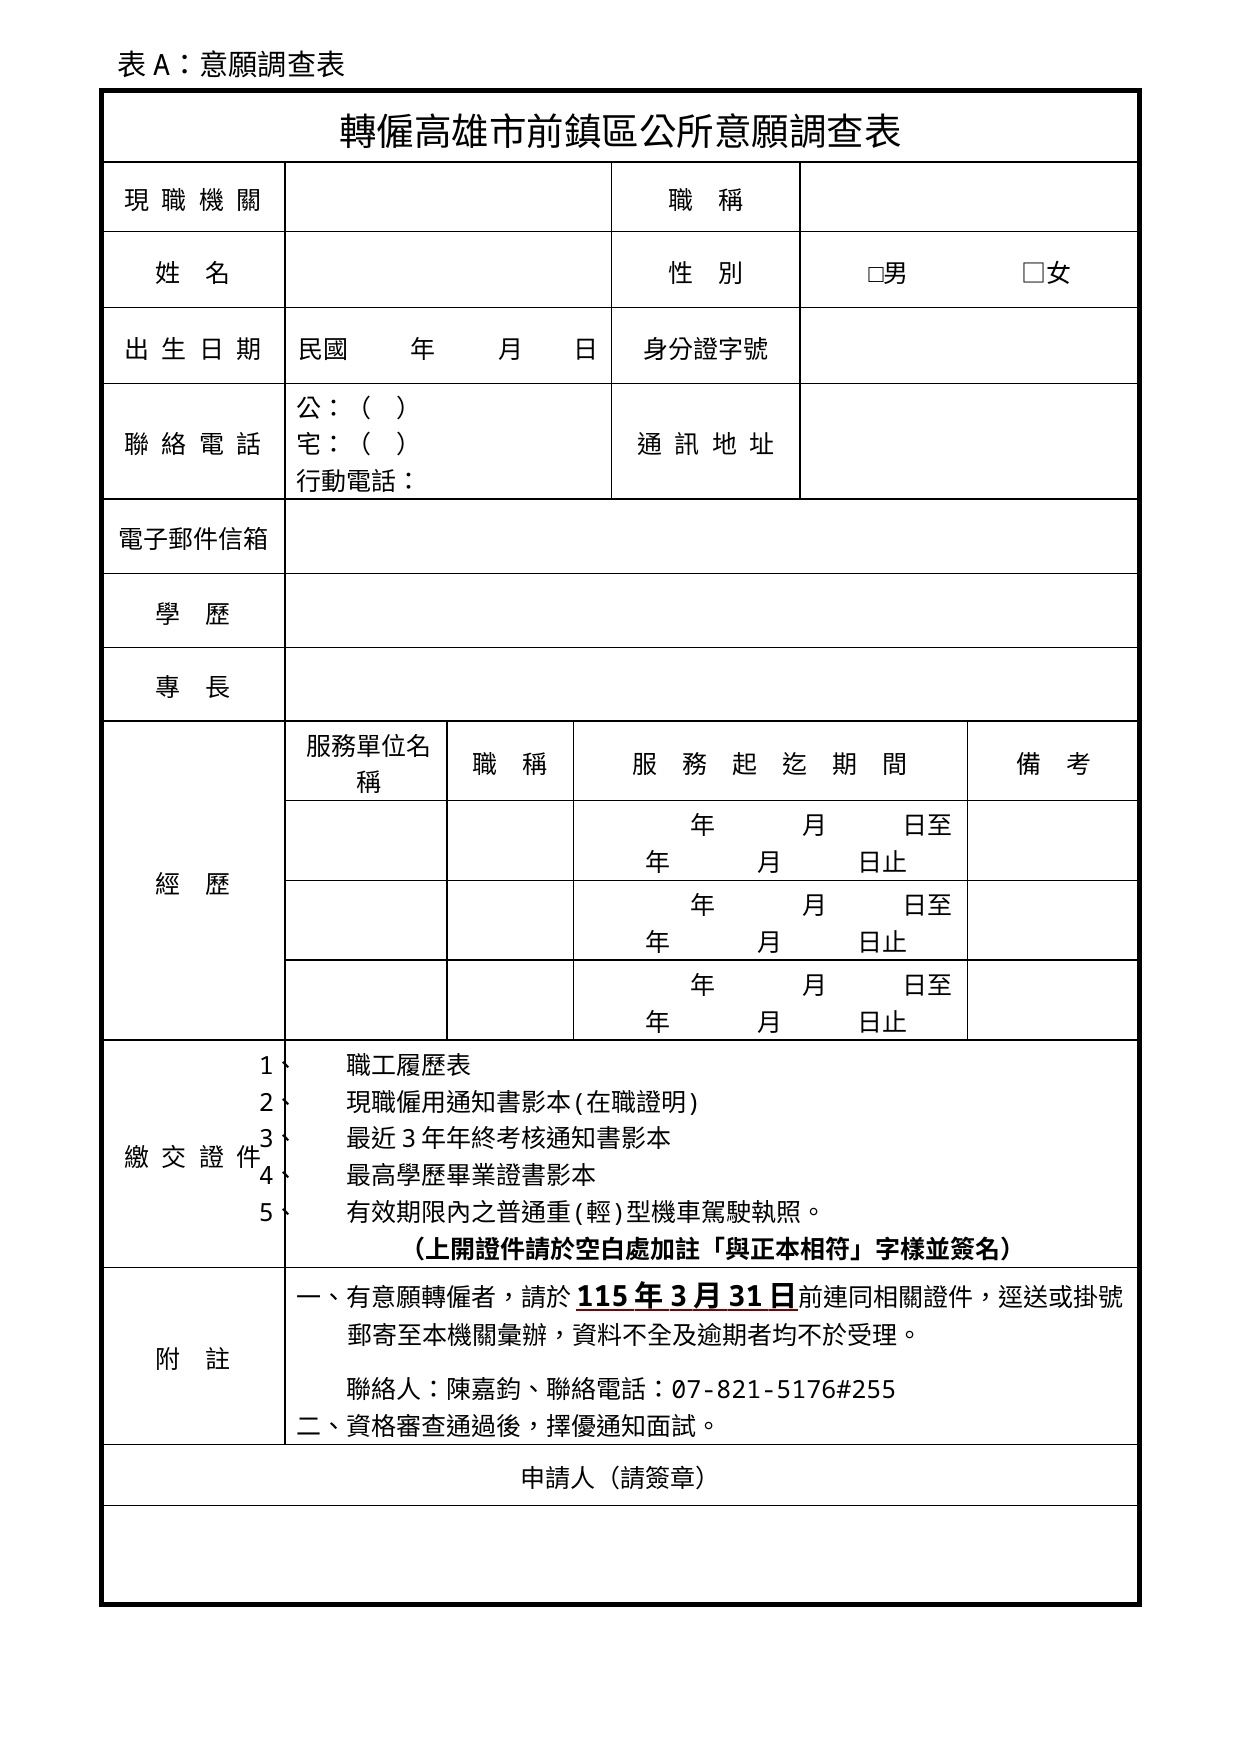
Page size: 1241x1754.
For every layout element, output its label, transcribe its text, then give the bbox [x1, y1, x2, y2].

table_cell 出 生 日 期 [104, 308, 284, 382]
table_cell [286, 163, 611, 231]
table_cell 職 稱 [612, 163, 799, 231]
table_cell 附 註 [104, 1268, 284, 1443]
table_cell [448, 881, 573, 959]
table_cell [968, 801, 1137, 879]
table_cell [801, 384, 1137, 498]
table_cell [286, 500, 1137, 573]
table_cell [968, 961, 1137, 1039]
table_cell 身分證字號 [612, 308, 799, 382]
table_cell [286, 574, 1137, 646]
table_cell 公：（ ） 宅：（ ） 行動電話： [286, 384, 611, 498]
table_cell 經 歷 [104, 722, 284, 1039]
table_cell 一、有意願轉僱者，請於115年3月31日前連同相關證件，逕送或掛號郵寄至本機關彙辦，資料不全及逾期者均不於受理。 聯絡人：陳嘉鈞、聯絡電話：07-821-5176#255 二、資格審查通過後，擇優通知面試。 [286, 1268, 1137, 1443]
table_cell 備 考 [968, 722, 1137, 800]
table_cell 學 歷 [104, 574, 284, 646]
table_cell 聯 絡 電 話 [104, 384, 284, 498]
table_cell 姓 名 [104, 232, 284, 307]
table_cell [286, 961, 446, 1039]
table_cell 年 月 日至 年 月 日止 [574, 801, 967, 879]
table_cell 服 務 起 迄 期 間 [574, 722, 967, 800]
table_cell [448, 961, 573, 1039]
table_cell 職工履歷表 現職僱用通知書影本(在職證明) 最近3年年終考核通知書影本 最高學歷畢業證書影本 有效期限內之普通重(輕)型機車駕駛執照。 （上開證件請於空白處加註「與正本相符」字樣並簽名） [286, 1041, 1137, 1266]
table_cell 通 訊 地 址 [612, 384, 799, 498]
table_cell [968, 881, 1137, 959]
text 表A：意願調查表 [118, 41, 1127, 84]
table_cell 年 月 日至 年 月 日止 [574, 881, 967, 959]
table_cell 繳 交 證 件 [104, 1041, 284, 1266]
table_cell 現 職 機 關 [104, 163, 284, 231]
table_cell 民國 年 月 日 [286, 308, 611, 382]
table_cell 性 別 [612, 232, 799, 307]
table_cell [801, 163, 1137, 231]
table_cell [286, 232, 611, 307]
table_cell [104, 1506, 1137, 1602]
table_cell 年 月 日至 年 月 日止 [574, 961, 967, 1039]
table_cell [286, 801, 446, 879]
table_cell [801, 308, 1137, 382]
table_cell 電子郵件信箱 [104, 500, 284, 573]
table_cell [448, 801, 573, 879]
table_cell 服務單位名稱 [286, 722, 446, 800]
table_cell 專 長 [104, 648, 284, 720]
table_cell □男 □女 [801, 232, 1137, 307]
table_cell [286, 648, 1137, 720]
table_cell [286, 881, 446, 959]
table_cell 申請人（請簽章） [104, 1445, 1137, 1505]
table_cell 職 稱 [448, 722, 573, 800]
table_header 轉僱高雄市前鎮區公所意願調查表 [104, 93, 1137, 161]
